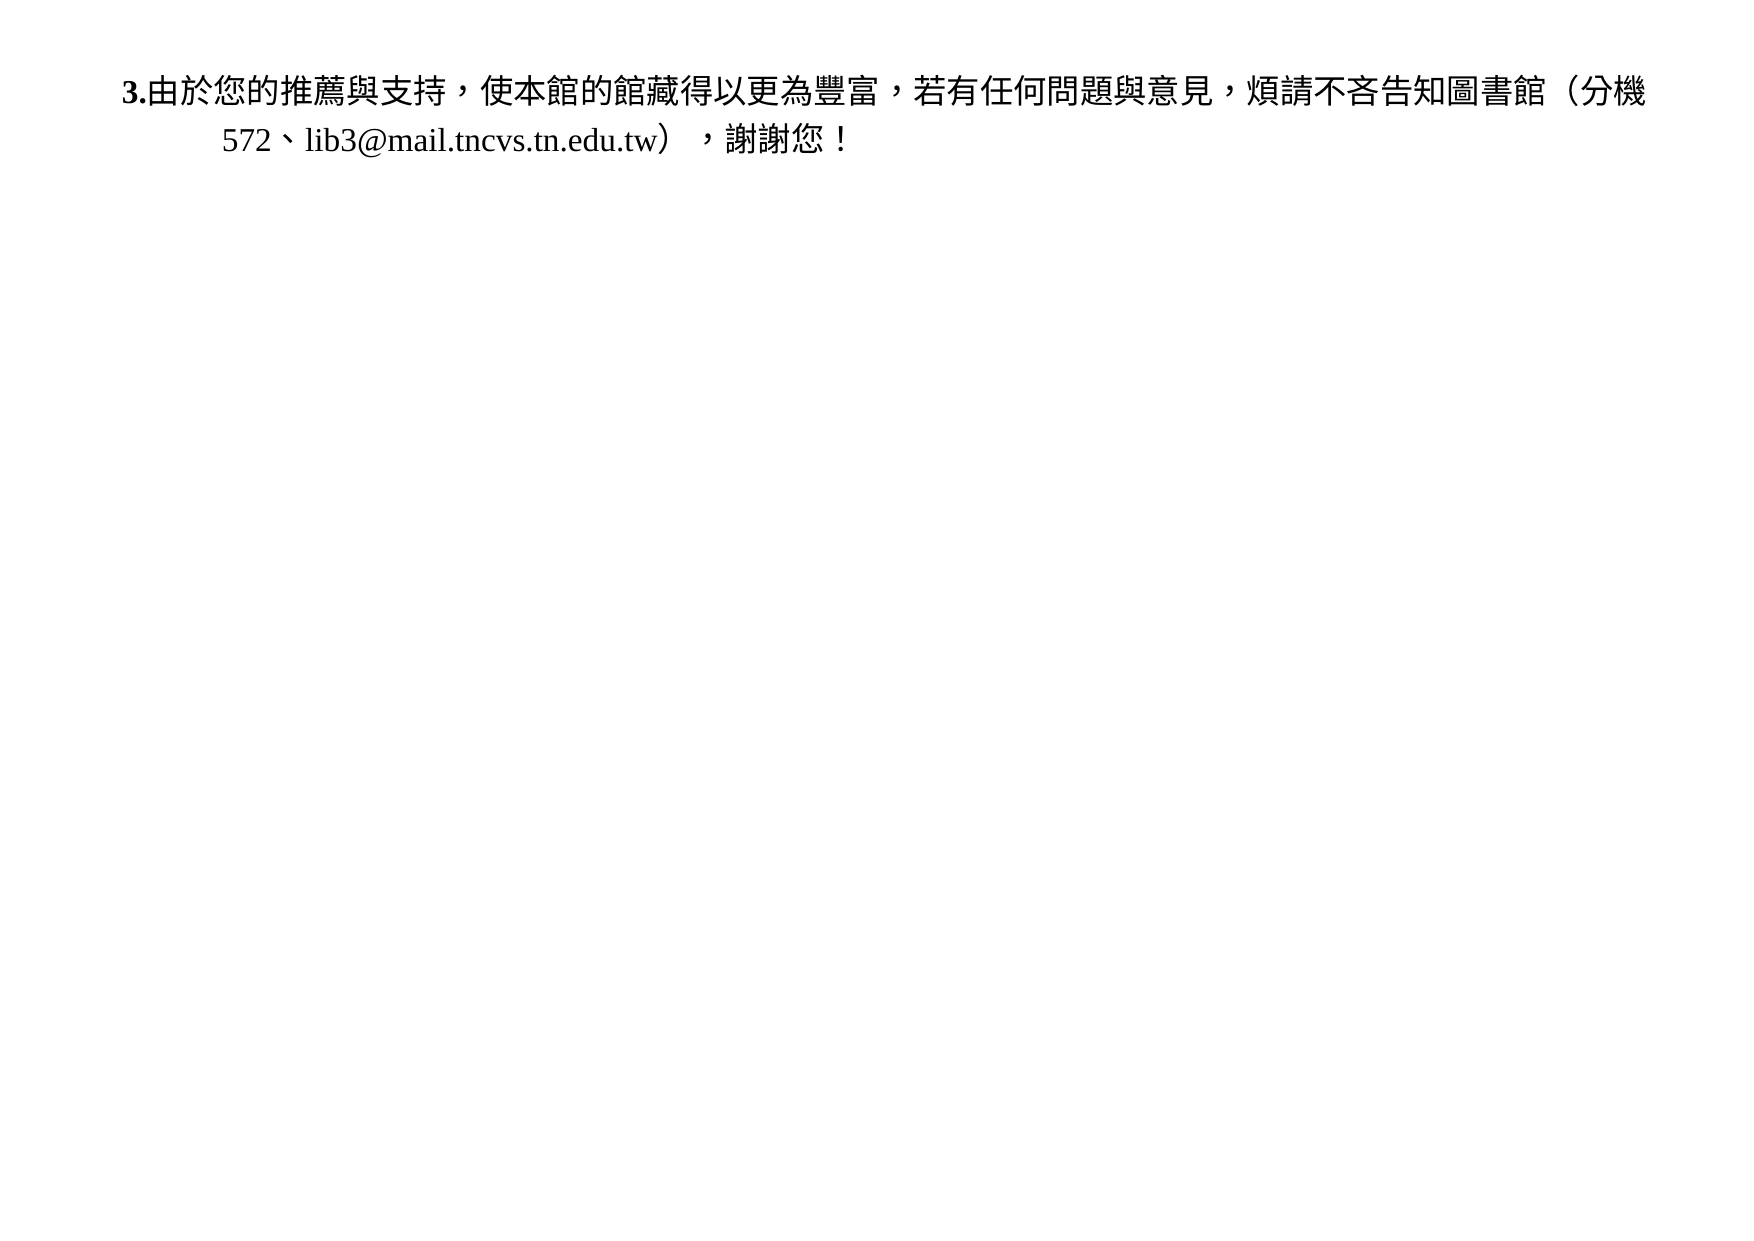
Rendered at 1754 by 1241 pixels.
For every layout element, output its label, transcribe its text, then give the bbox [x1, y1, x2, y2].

text 3.由於您的推薦與支持，使本館的館藏得以更為豐富，若有任何問題與意見，煩請不吝告知圖書館（分機572、lib3@mail.tncvs.tn.edu.tw），謝謝您！ [47, 65, 1695, 161]
